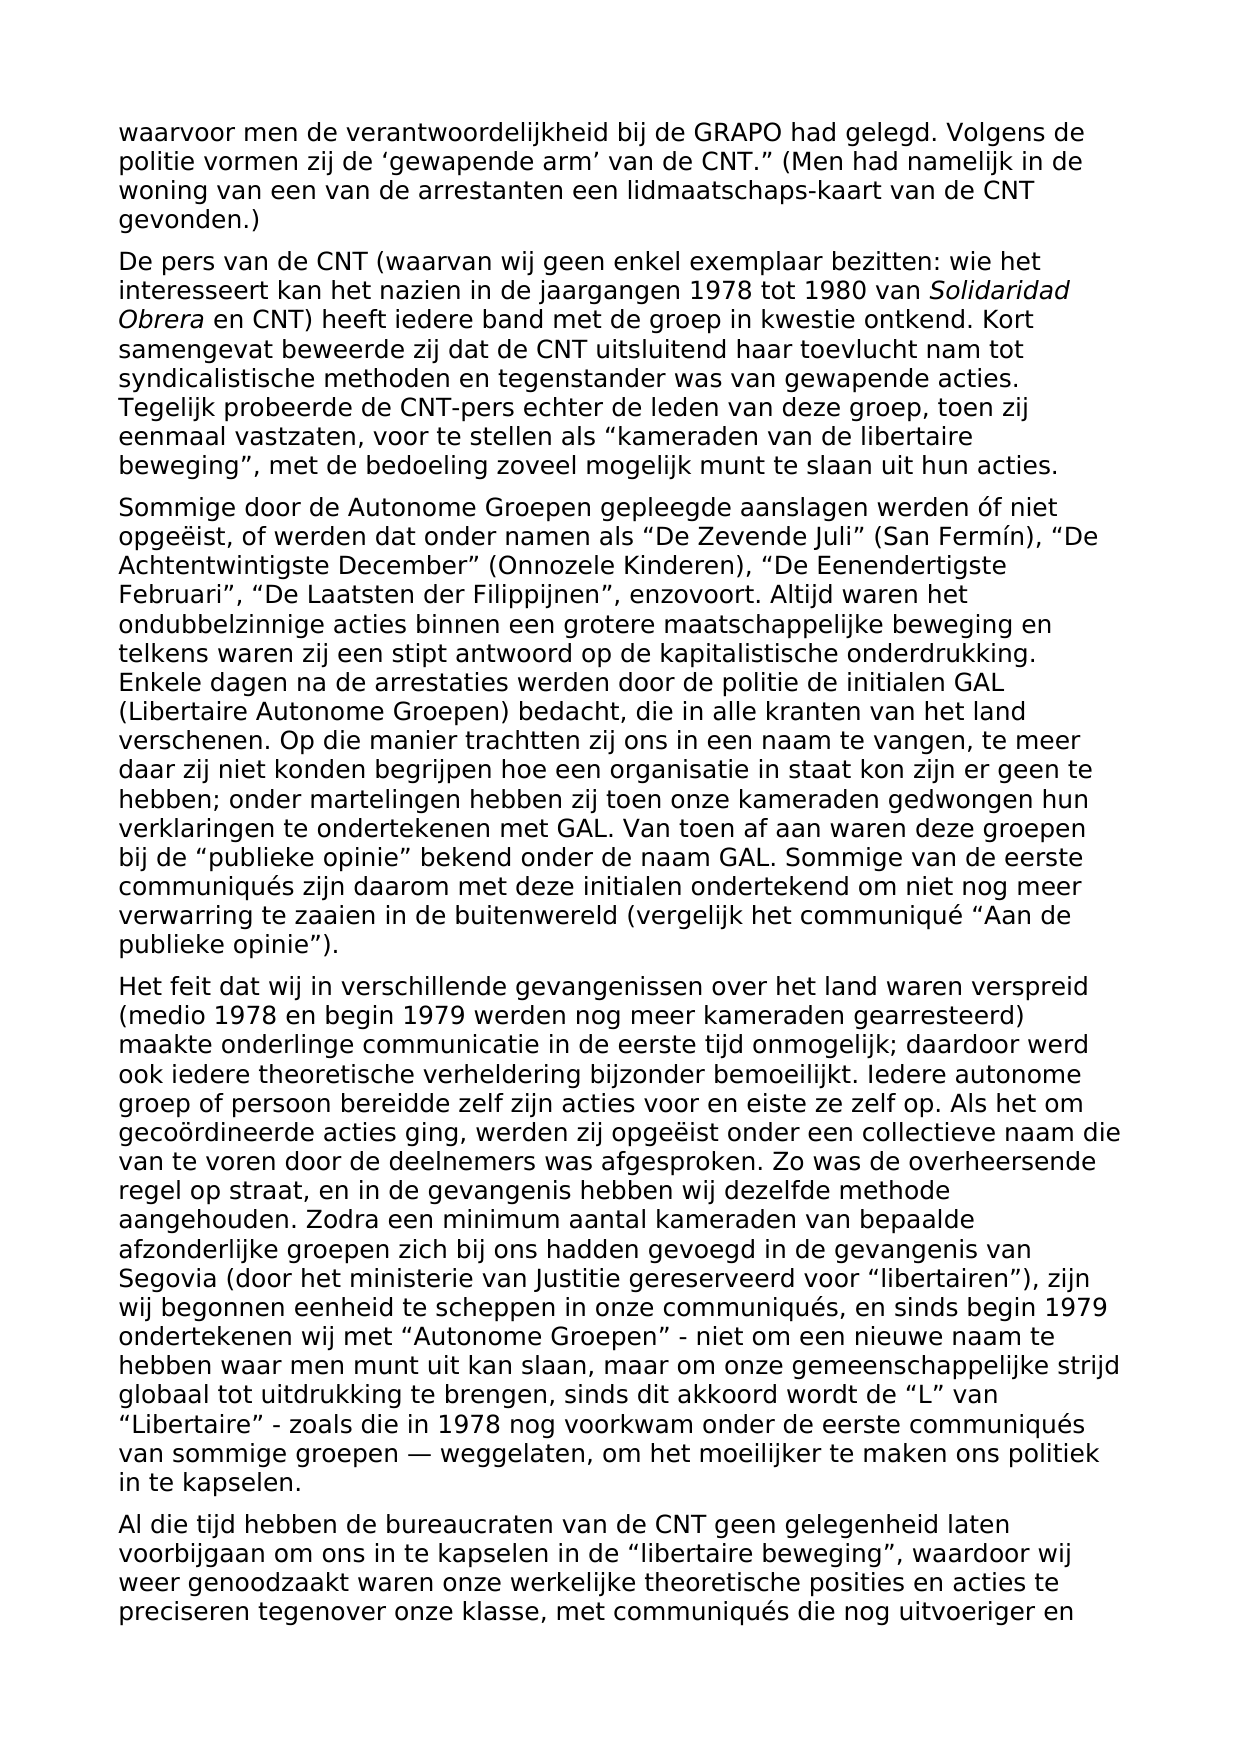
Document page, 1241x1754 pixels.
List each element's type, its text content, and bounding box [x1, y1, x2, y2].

text waarvoor men de verantwoordelijkheid bij de GRAPO had gelegd. Volgens de politie vormen zij de ‘gewapende arm’ van de CNT.” (Men had namelijk in de woning van een van de arrestanten een lidmaatschaps-kaart van de CNT gevonden.) [118, 118, 1122, 235]
text Het feit dat wij in verschillende gevangenissen over het land waren verspreid (medio 1978 en begin 1979 werden nog meer kameraden gearresteerd) maakte onderlinge communicatie in de eerste tijd onmogelijk; daardoor werd ook iedere theoretische verheldering bijzonder bemoeilijkt. Iedere autonome groep of persoon bereidde zelf zijn acties voor en eiste ze zelf op. Als het om gecoördineerde acties ging, werden zij opgeëist onder een collectieve naam die van te voren door de deelnemers was afgesproken. Zo was de overheersende regel op straat, en in de gevangenis hebben wij dezelfde methode aangehouden. Zodra een minimum aantal kameraden van bepaalde afzonderlijke groepen zich bij ons hadden gevoegd in de gevangenis van Segovia (door het ministerie van Justitie gereserveerd voor “libertairen”), zijn wij begonnen eenheid te scheppen in onze communiqués, en sinds begin 1979 ondertekenen wij met “Autonome Groepen” - niet om een nieuwe naam te hebben waar men munt uit kan slaan, maar om onze gemeenschappelijke strijd globaal tot uitdrukking te brengen, sinds dit akkoord wordt de “L” van “Libertaire” - zoals die in 1978 nog voorkwam onder de eerste communiqués van sommige groepen — weggelaten, om het moeilijker te maken ons politiek in te kapselen. [118, 972, 1122, 1497]
text Al die tijd hebben de bureaucraten van de CNT geen gelegenheid laten voorbijgaan om ons in te kapselen in de “libertaire beweging”, waardoor wij weer genoodzaakt waren onze werkelijke theoretische posities en acties te preciseren tegenover onze klasse, met communiqués die nog uitvoeriger en [118, 1510, 1122, 1626]
text De pers van de CNT (waarvan wij geen enkel exemplaar bezitten: wie het interesseert kan het nazien in de jaargangen 1978 tot 1980 van Solidaridad Obrera en CNT) heeft iedere band met de groep in kwestie ontkend. Kort samengevat beweerde zij dat de CNT uitsluitend haar toevlucht nam tot syndicalistische methoden en tegenstander was van gewapende acties. Tegelijk probeerde de CNT-pers echter de leden van deze groep, toen zij eenmaal vastzaten, voor te stellen als “kameraden van de libertaire beweging”, met de bedoeling zoveel mogelijk munt te slaan uit hun acties. [118, 247, 1122, 481]
text Sommige door de Autonome Groepen gepleegde aanslagen werden óf niet opgeëist, of werden dat onder namen als “De Zevende Juli” (San Fermín), “De Achtentwintigste December” (Onnozele Kinderen), “De Eenendertigste Februari”, “De Laatsten der Filippijnen”, enzovoort. Altijd waren het ondubbelzinnige acties binnen een grotere maatschappelijke beweging en telkens waren zij een stipt antwoord op de kapitalistische onderdrukking. Enkele dagen na de arrestaties werden door de politie de initialen GAL (Libertaire Autonome Groepen) bedacht, die in alle kranten van het land verschenen. Op die manier trachtten zij ons in een naam te vangen, te meer daar zij niet konden begrijpen hoe een organisatie in staat kon zijn er geen te hebben; onder martelingen hebben zij toen onze kameraden gedwongen hun verklaringen te ondertekenen met GAL. Van toen af aan waren deze groepen bij de “publieke opinie” bekend onder de naam GAL. Sommige van de eerste communiqués zijn daarom met deze initialen ondertekend om niet nog meer verwarring te zaaien in de buitenwereld (vergelijk het communiqué “Aan de publieke opinie”). [118, 493, 1122, 960]
